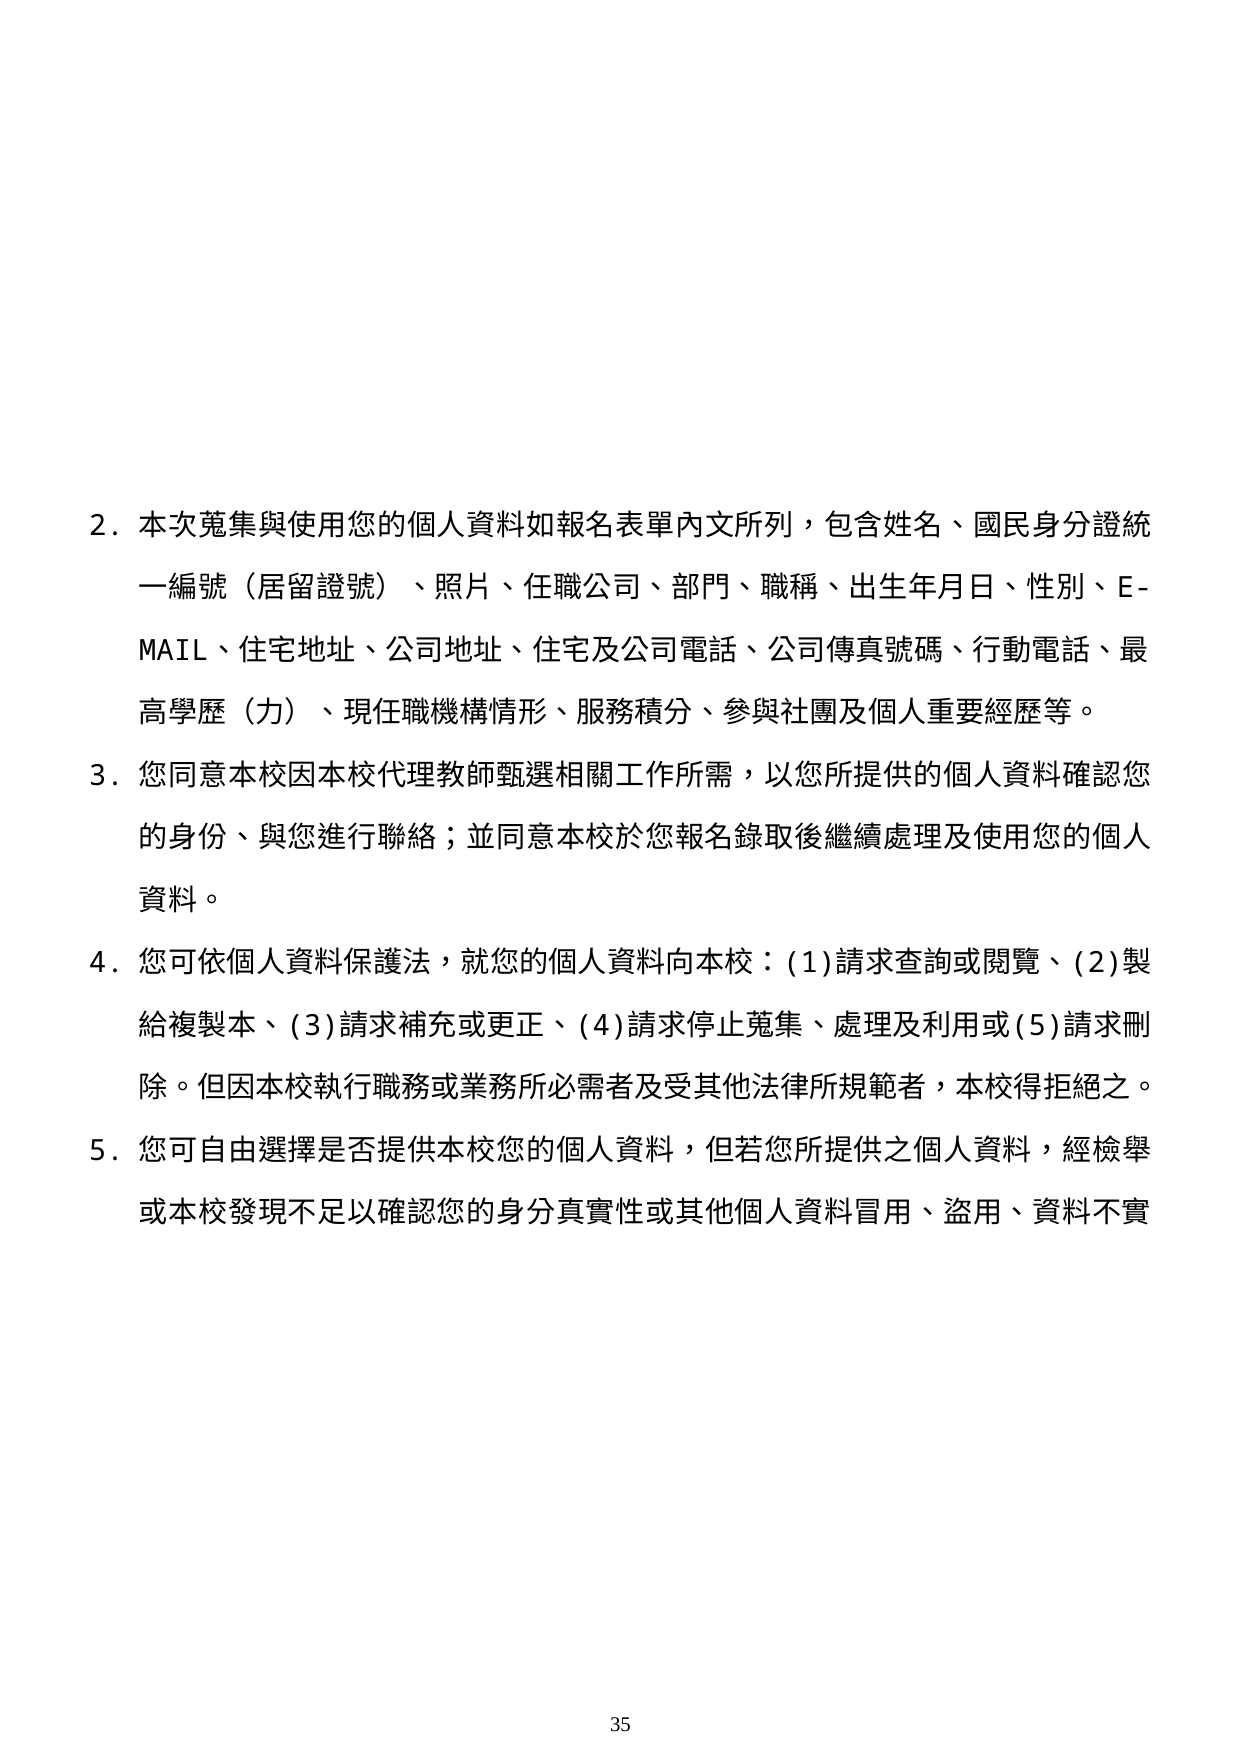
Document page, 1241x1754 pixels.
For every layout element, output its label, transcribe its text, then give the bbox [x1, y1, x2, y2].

list 您可自由選擇是否提供本校您的個人資料，但若您所提供之個人資料，經檢舉或本校發現不足以確認您的身分真實性或其他個人資料冒用、盜用、資料不實 [89, 1106, 1152, 1231]
list 本次蒐集與使用您的個人資料如報名表單內文所列，包含姓名、國民身分證統一編號（居留證號）、照片、任職公司、部門、職稱、出生年月日、性別、E-MAIL、住宅地址、公司地址、住宅及公司電話、公司傳真號碼、行動電話、最高學歷（力）、現任職機構情形、服務積分、參與社團及個人重要經歷等。 [89, 481, 1152, 731]
list 您可依個人資料保護法，就您的個人資料向本校：(1)請求查詢或閱覽、(2)製給複製本、(3)請求補充或更正、(4)請求停止蒐集、處理及利用或(5)請求刪除。但因本校執行職務或業務所必需者及受其他法律所規範者，本校得拒絕之。 [89, 918, 1152, 1106]
list 您同意本校因本校代理教師甄選相關工作所需，以您所提供的個人資料確認您的身份、與您進行聯絡；並同意本校於您報名錄取後繼續處理及使用您的個人資料。 [89, 731, 1152, 918]
